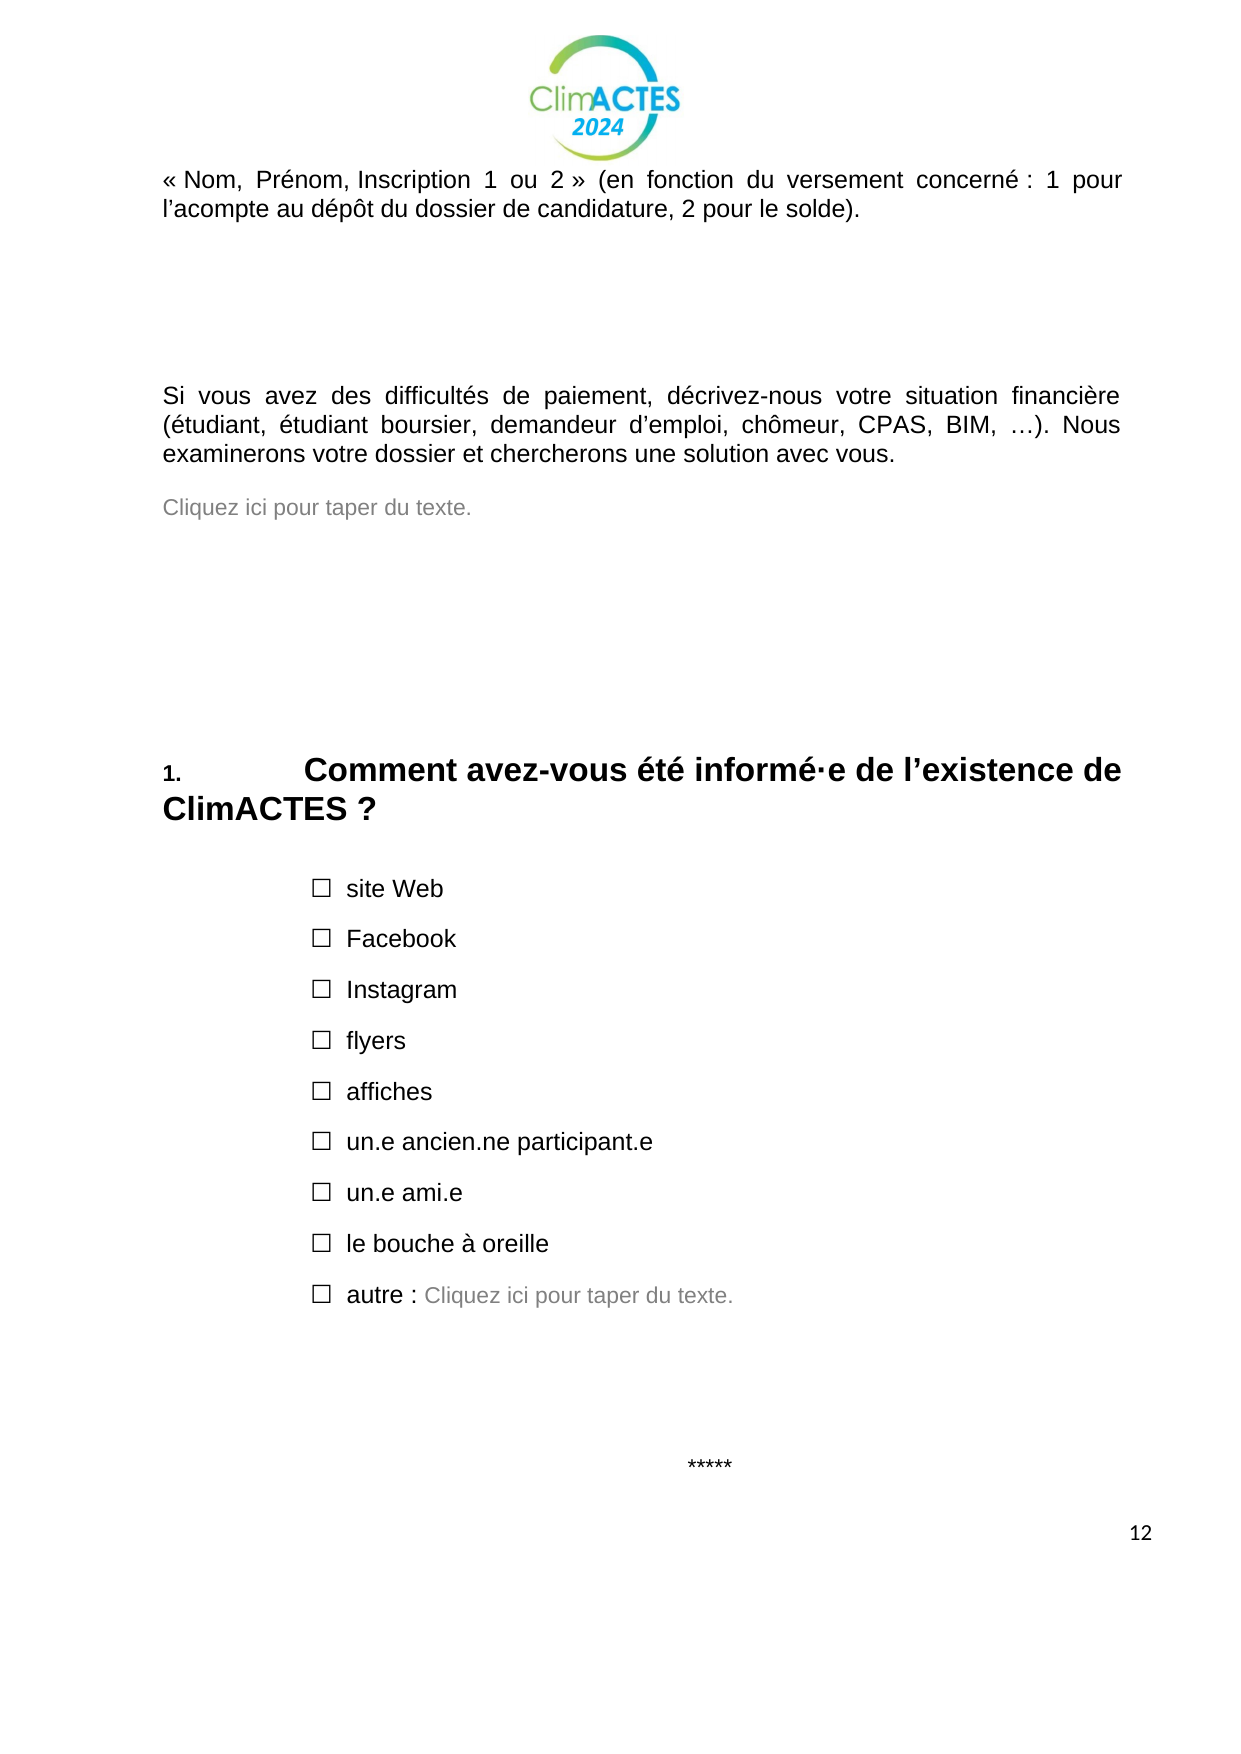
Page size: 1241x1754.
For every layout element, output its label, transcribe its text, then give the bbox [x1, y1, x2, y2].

text ☐ Instagram [310, 972, 1122, 1006]
text « Nom, Prénom, Inscription 1 ou 2 » (en fonction du versement concerné : 1 pour l’acompte au dépôt du dossier de candidature, 2 pour le solde). [162, 166, 1122, 223]
text ☐ affiches [310, 1073, 1122, 1107]
text ☐ un.e ami.e [310, 1175, 1122, 1209]
picture [526, 35, 685, 166]
text ☐ site Web [310, 870, 1122, 904]
list Comment avez-vous été informé·e de l’existence de ClimACTES ? [162, 751, 1122, 827]
text ☐ flyers [310, 1023, 1122, 1057]
text Cliquez ici pour taper du texte. [162, 494, 1122, 520]
text ***** [687, 1396, 1122, 1480]
text Si vous avez des difficultés de paiement, décrivez-nous votre situation financière (étudiant, étudiant boursier, demandeur d’emploi, chômeur, CPAS, BIM, …). Nous examinerons votre dossier et chercherons une solution avec vous. [162, 381, 1122, 467]
text ☐ le bouche à oreille [310, 1226, 1122, 1259]
text ☐ un.e ancien.ne participant.e [310, 1124, 1122, 1158]
text ☐ Facebook [310, 921, 1122, 955]
text ☐ autre : Cliquez ici pour taper du texte. [310, 1276, 1122, 1310]
